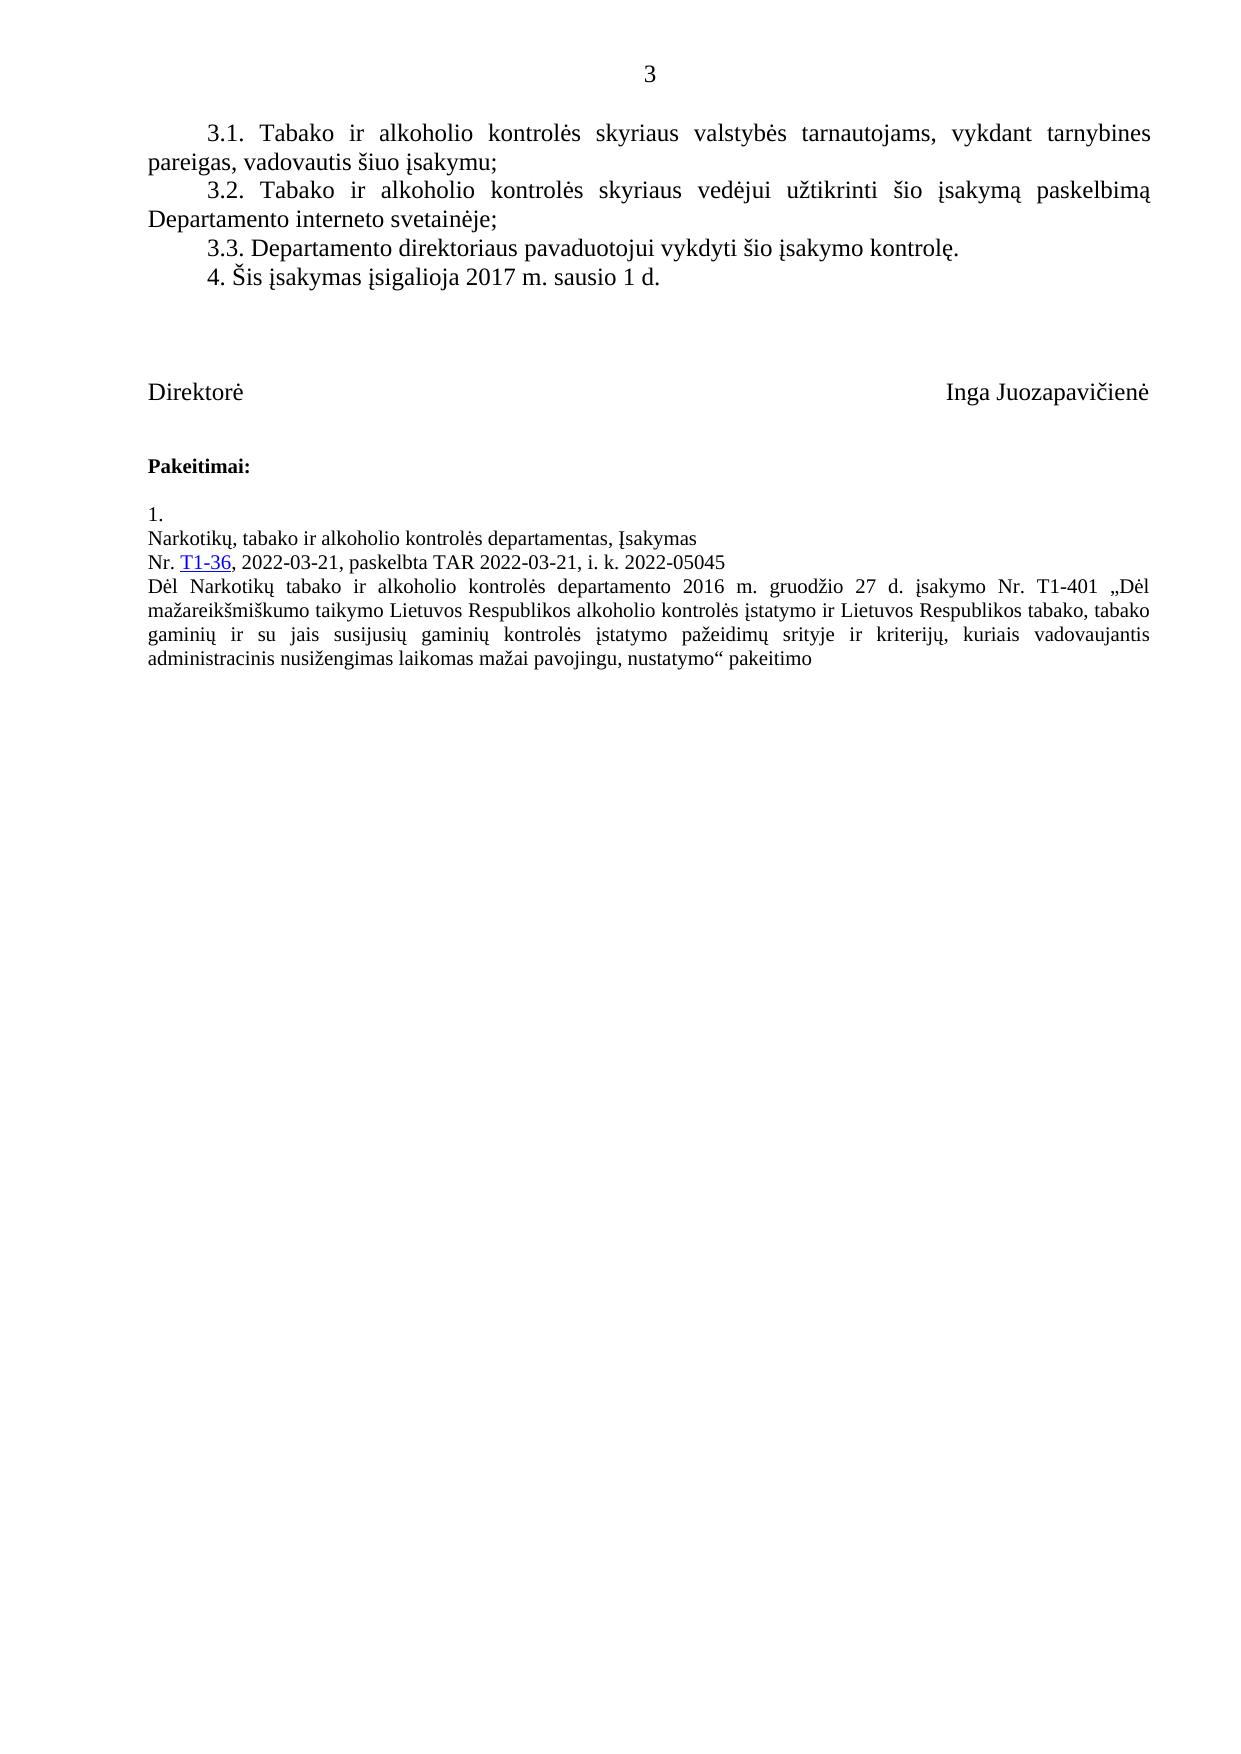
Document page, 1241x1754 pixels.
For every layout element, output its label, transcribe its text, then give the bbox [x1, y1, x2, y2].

text 3.2. Tabako ir alkoholio kontrolės skyriaus vedėjui užtikrinti šio įsakymą paskelbimą Departamento interneto svetainėje; [148, 176, 1152, 233]
text Narkotikų, tabako ir alkoholio kontrolės departamentas, Įsakymas [148, 526, 1152, 550]
text Pakeitimai: [148, 454, 1152, 478]
text Direktorė Inga Juozapavičienė [148, 377, 1152, 406]
text 3.3. Departamento direktoriaus pavaduotojui vykdyti šio įsakymo kontrolę. [148, 233, 1152, 262]
text 4. Šis įsakymas įsigalioja 2017 m. sausio 1 d. [148, 262, 1152, 291]
text Nr. T1-36, 2022-03-21, paskelbta TAR 2022-03-21, i. k. 2022-05045 [148, 550, 1152, 574]
text Dėl Narkotikų tabako ir alkoholio kontrolės departamento 2016 m. gruodžio 27 d. įsakymo Nr. T1-401 „Dėl mažareikšmiškumo taikymo Lietuvos Respublikos alkoholio kontrolės įstatymo ir Lietuvos Respublikos tabako, tabako gaminių ir su jais susijusių gaminių kontrolės įstatymo pažeidimų srityje ir kriterijų, kuriais vadovaujantis administracinis nusižengimas laikomas mažai pavojingu, nustatymo“ pakeitimo [148, 574, 1152, 670]
text 3.1. Tabako ir alkoholio kontrolės skyriaus valstybės tarnautojams, vykdant tarnybines pareigas, vadovautis šiuo įsakymu; [148, 118, 1152, 176]
text 1. [148, 502, 1152, 526]
